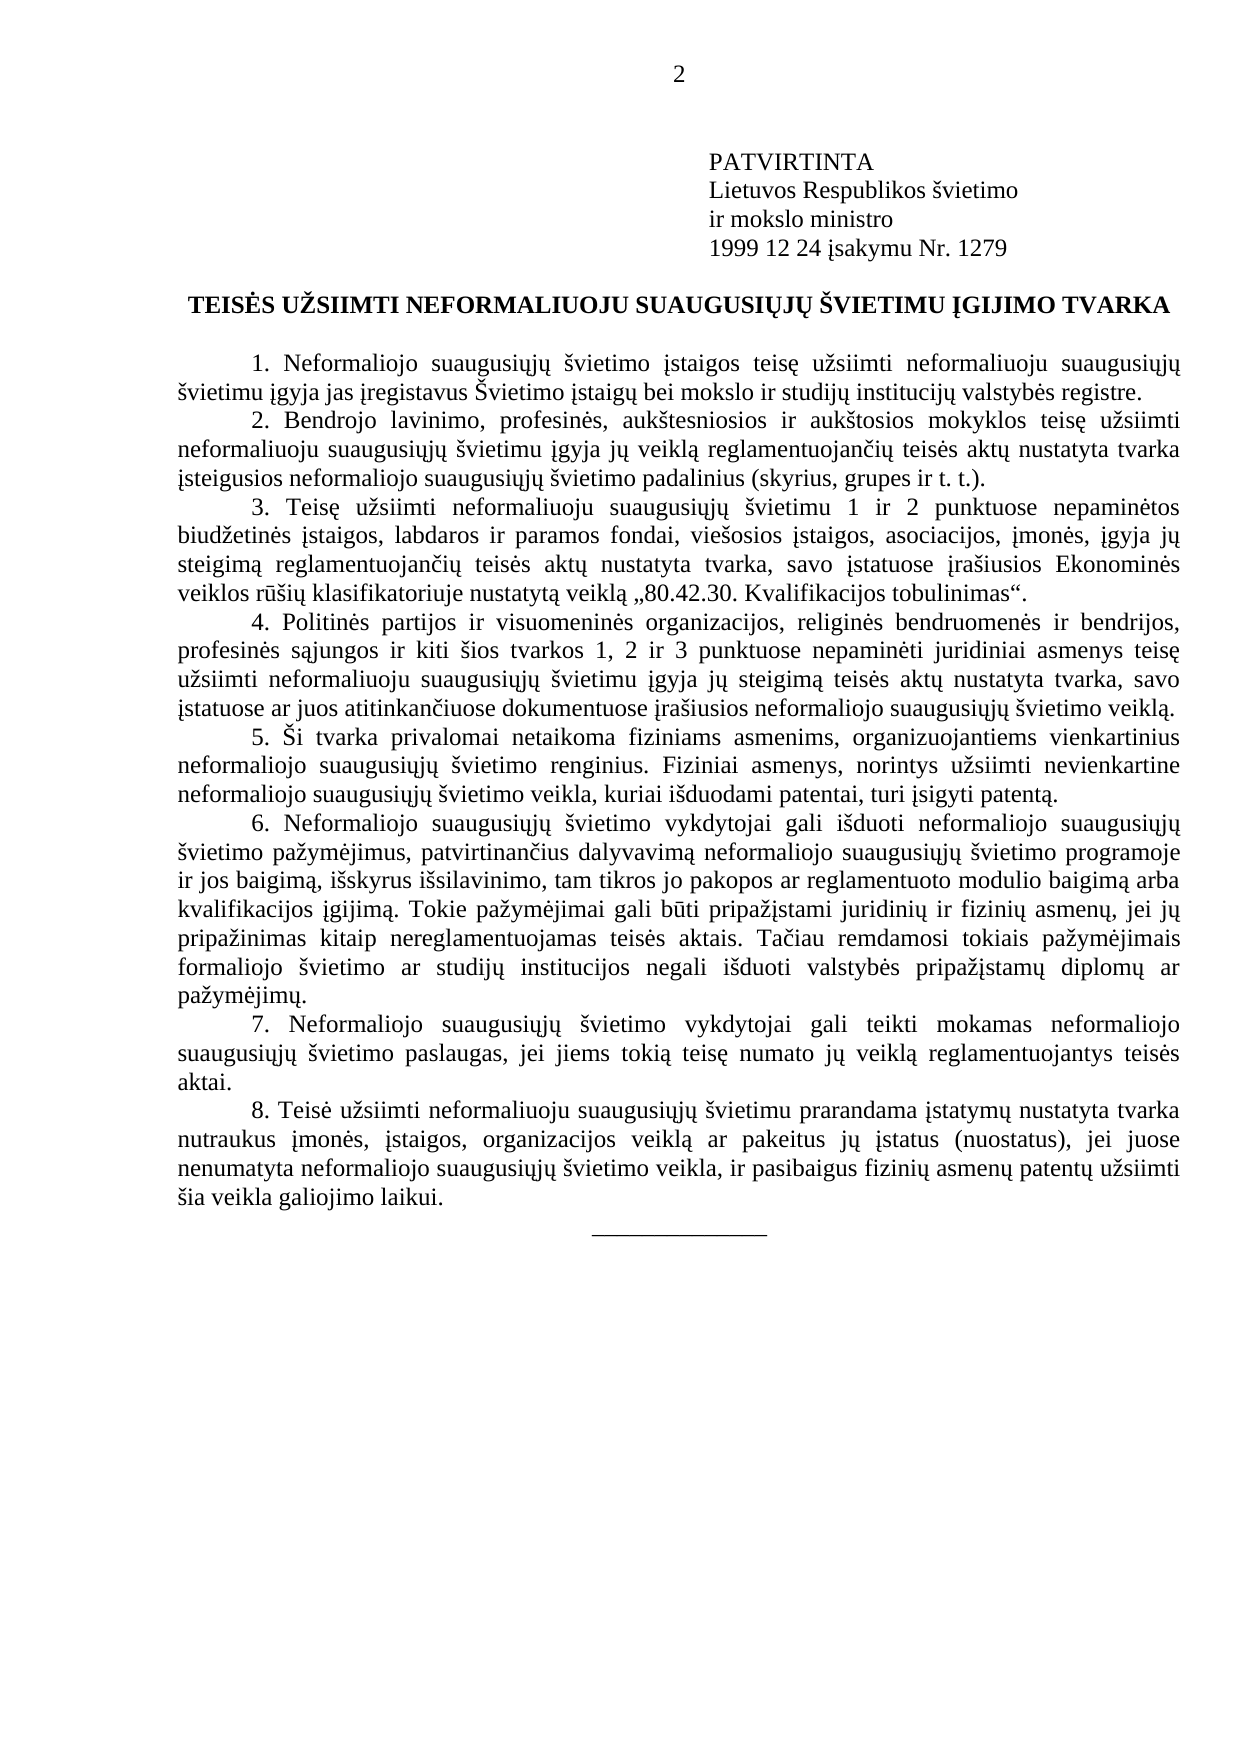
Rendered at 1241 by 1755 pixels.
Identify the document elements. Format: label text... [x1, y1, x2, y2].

text PATVIRTINTA [177, 147, 1181, 176]
text Teisės užsiimti neformaliuoju suaugusiųjų švietimu įgijimo tvarka [177, 291, 1181, 319]
text 2. Bendrojo lavinimo, profesinės, aukštesniosios ir aukštosios mokyklos teisę užsiimti neformaliuoju suaugusiųjų švietimu įgyja jų veiklą reglamentuojančių teisės aktų nustatyta tvarka įsteigusios neformaliojo suaugusiųjų švietimo padalinius (skyrius, grupes ir t. t.). [177, 406, 1181, 492]
text 5. Ši tvarka privalomai netaikoma fiziniams asmenims, organizuojantiems vienkartinius neformaliojo suaugusiųjų švietimo renginius. Fiziniai asmenys, norintys užsiimti nevienkartine neformaliojo suaugusiųjų švietimo veikla, kuriai išduodami patentai, turi įsigyti patentą. [177, 722, 1181, 808]
text ______________ [177, 1211, 1181, 1239]
text 6. Neformaliojo suaugusiųjų švietimo vykdytojai gali išduoti neformaliojo suaugusiųjų švietimo pažymėjimus, patvirtinančius dalyvavimą neformaliojo suaugusiųjų švietimo programoje ir jos baigimą, išskyrus išsilavinimo, tam tikros jo pakopos ar reglamentuoto modulio baigimą arba kvalifikacijos įgijimą. Tokie pažymėjimai gali būti pripažįstami juridinių ir fizinių asmenų, jei jų pripažinimas kitaip nereglamentuojamas teisės aktais. Tačiau remdamosi tokiais pažymėjimais formaliojo švietimo ar studijų institucijos negali išduoti valstybės pripažįstamų diplomų ar pažymėjimų. [177, 808, 1181, 1009]
text 1999 12 24 įsakymu Nr. 1279 [177, 233, 1181, 262]
text 8. Teisė užsiimti neformaliuoju suaugusiųjų švietimu prarandama įstatymų nustatyta tvarka nutraukus įmonės, įstaigos, organizacijos veiklą ar pakeitus jų įstatus (nuostatus), jei juose nenumatyta neformaliojo suaugusiųjų švietimo veikla, ir pasibaigus fizinių asmenų patentų užsiimti šia veikla galiojimo laikui. [177, 1096, 1181, 1211]
text 7. Neformaliojo suaugusiųjų švietimo vykdytojai gali teikti mokamas neformaliojo suaugusiųjų švietimo paslaugas, jei jiems tokią teisę numato jų veiklą reglamentuojantys teisės aktai. [177, 1009, 1181, 1096]
text 3. Teisę užsiimti neformaliuoju suaugusiųjų švietimu 1 ir 2 punktuose nepaminėtos biudžetinės įstaigos, labdaros ir paramos fondai, viešosios įstaigos, asociacijos, įmonės, įgyja jų steigimą reglamentuojančių teisės aktų nustatyta tvarka, savo įstatuose įrašiusios Ekonominės veiklos rūšių klasifikatoriuje nustatytą veiklą „80.42.30. Kvalifikacijos tobulinimas“. [177, 492, 1181, 607]
text 1. Neformaliojo suaugusiųjų švietimo įstaigos teisę užsiimti neformaliuoju suaugusiųjų švietimu įgyja jas įregistavus Švietimo įstaigų bei mokslo ir studijų institucijų valstybės registre. [177, 348, 1181, 406]
text 4. Politinės partijos ir visuomeninės organizacijos, religinės bendruomenės ir bendrijos, profesinės sąjungos ir kiti šios tvarkos 1, 2 ir 3 punktuose nepaminėti juridiniai asmenys teisę užsiimti neformaliuoju suaugusiųjų švietimu įgyja jų steigimą teisės aktų nustatyta tvarka, savo įstatuose ar juos atitinkančiuose dokumentuose įrašiusios neformaliojo suaugusiųjų švietimo veiklą. [177, 607, 1181, 722]
text ir mokslo ministro [177, 204, 1181, 233]
text Lietuvos Respublikos švietimo [177, 176, 1181, 204]
